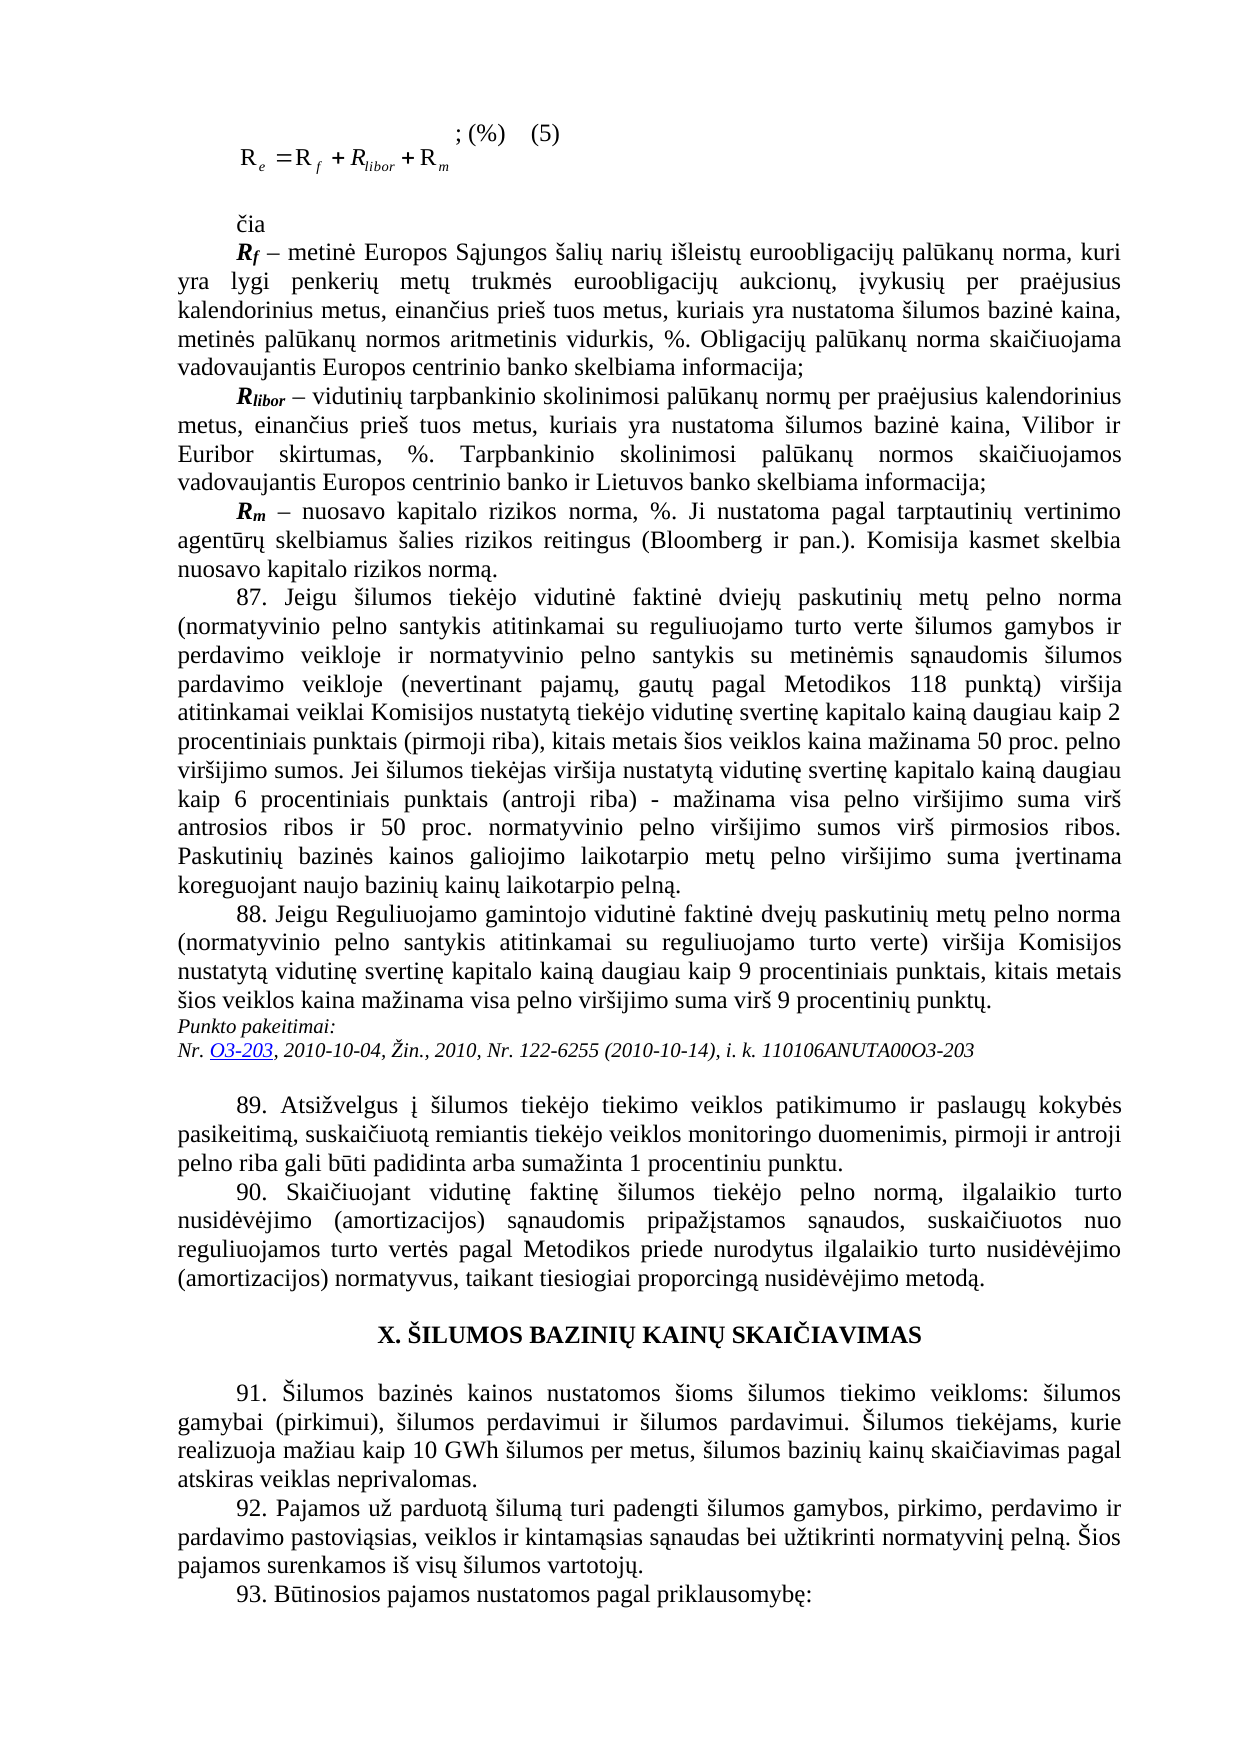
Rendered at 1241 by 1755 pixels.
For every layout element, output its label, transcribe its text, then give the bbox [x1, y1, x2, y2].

subtitle X. ŠILUMOS BAZINIŲ KAINŲ SKAIČIAVIMAS [177, 1321, 1122, 1349]
text 89. Atsižvelgus į šilumos tiekėjo tiekimo veiklos patikimumo ir paslaugų kokybės pasikeitimą, suskaičiuotą remiantis tiekėjo veiklos monitoringo duomenimis, pirmoji ir antroji pelno riba gali būti padidinta arba sumažinta 1 procentiniu punktu. [177, 1091, 1122, 1177]
text 92. Pajamos už parduotą šilumą turi padengti šilumos gamybos, pirkimo, perdavimo ir pardavimo pastoviąsias, veiklos ir kintamąsias sąnaudas bei užtikrinti normatyvinį pelną. Šios pajamos surenkamos iš visų šilumos vartotojų. [177, 1493, 1122, 1579]
text Rlibor – vidutinių tarpbankinio skolinimosi palūkanų normų per praėjusius kalendorinius metus, einančius prieš tuos metus, kuriais yra nustatoma šilumos bazinė kaina, Vilibor ir Euribor skirtumas, %. Tarpbankinio skolinimosi palūkanų normos skaičiuojamos vadovaujantis Europos centrinio banko ir Lietuvos banko skelbiama informacija; [177, 381, 1122, 496]
text Rf – metinė Europos Sąjungos šalių narių išleistų euroobligacijų palūkanų norma, kuri yra lygi penkerių metų trukmės euroobligacijų aukcionų, įvykusių per praėjusius kalendorinius metus, einančius prieš tuos metus, kuriais yra nustatoma šilumos bazinė kaina, metinės palūkanų normos aritmetinis vidurkis, %. Obligacijų palūkanų norma skaičiuojama vadovaujantis Europos centrinio banko skelbiama informacija; [177, 237, 1122, 381]
text ; (%) (5) [177, 118, 1122, 180]
text 91. Šilumos bazinės kainos nustatomos šioms šilumos tiekimo veikloms: šilumos gamybai (pirkimui), šilumos perdavimui ir šilumos pardavimui. Šilumos tiekėjams, kurie realizuoja mažiau kaip 10 GWh šilumos per metus, šilumos bazinių kainų skaičiavimas pagal atskiras veiklas neprivalomas. [177, 1378, 1122, 1493]
text 93. Būtinosios pajamos nustatomos pagal priklausomybę: [177, 1579, 1122, 1608]
text 88. Jeigu Reguliuojamo gamintojo vidutinė faktinė dvejų paskutinių metų pelno norma (normatyvinio pelno santykis atitinkamai su reguliuojamo turto verte) viršija Komisijos nustatytą vidutinę svertinę kapitalo kainą daugiau kaip 9 procentiniais punktais, kitais metais šios veiklos kaina mažinama visa pelno viršijimo suma virš 9 procentinių punktų. [177, 899, 1122, 1014]
text čia [177, 209, 1122, 237]
text Punkto pakeitimai: [177, 1014, 1122, 1038]
text 87. Jeigu šilumos tiekėjo vidutinė faktinė dviejų paskutinių metų pelno norma (normatyvinio pelno santykis atitinkamai su reguliuojamo turto verte šilumos gamybos ir perdavimo veikloje ir normatyvinio pelno santykis su metinėmis sąnaudomis šilumos pardavimo veikloje (nevertinant pajamų, gautų pagal Metodikos 118 punktą) viršija atitinkamai veiklai Komisijos nustatytą tiekėjo vidutinę svertinę kapitalo kainą daugiau kaip 2 procentiniais punktais (pirmoji riba), kitais metais šios veiklos kaina mažinama 50 proc. pelno viršijimo sumos. Jei šilumos tiekėjas viršija nustatytą vidutinę svertinę kapitalo kainą daugiau kaip 6 procentiniais punktais (antroji riba) - mažinama visa pelno viršijimo suma virš antrosios ribos ir 50 proc. normatyvinio pelno viršijimo sumos virš pirmosios ribos. Paskutinių bazinės kainos galiojimo laikotarpio metų pelno viršijimo suma įvertinama koreguojant naujo bazinių kainų laikotarpio pelną. [177, 582, 1122, 899]
text Nr. O3-203, 2010-10-04, Žin., 2010, Nr. 122-6255 (2010-10-14), i. k. 110106ANUTA00O3-203 [177, 1038, 1122, 1062]
text 90. Skaičiuojant vidutinę faktinę šilumos tiekėjo pelno normą, ilgalaikio turto nusidėvėjimo (amortizacijos) sąnaudomis pripažįstamos sąnaudos, suskaičiuotos nuo reguliuojamos turto vertės pagal Metodikos priede nurodytus ilgalaikio turto nusidėvėjimo (amortizacijos) normatyvus, taikant tiesiogiai proporcingą nusidėvėjimo metodą. [177, 1177, 1122, 1292]
text Rm – nuosavo kapitalo rizikos norma, %. Ji nustatoma pagal tarptautinių vertinimo agentūrų skelbiamus šalies rizikos reitingus (Bloomberg ir pan.). Komisija kasmet skelbia nuosavo kapitalo rizikos normą. [177, 496, 1122, 582]
